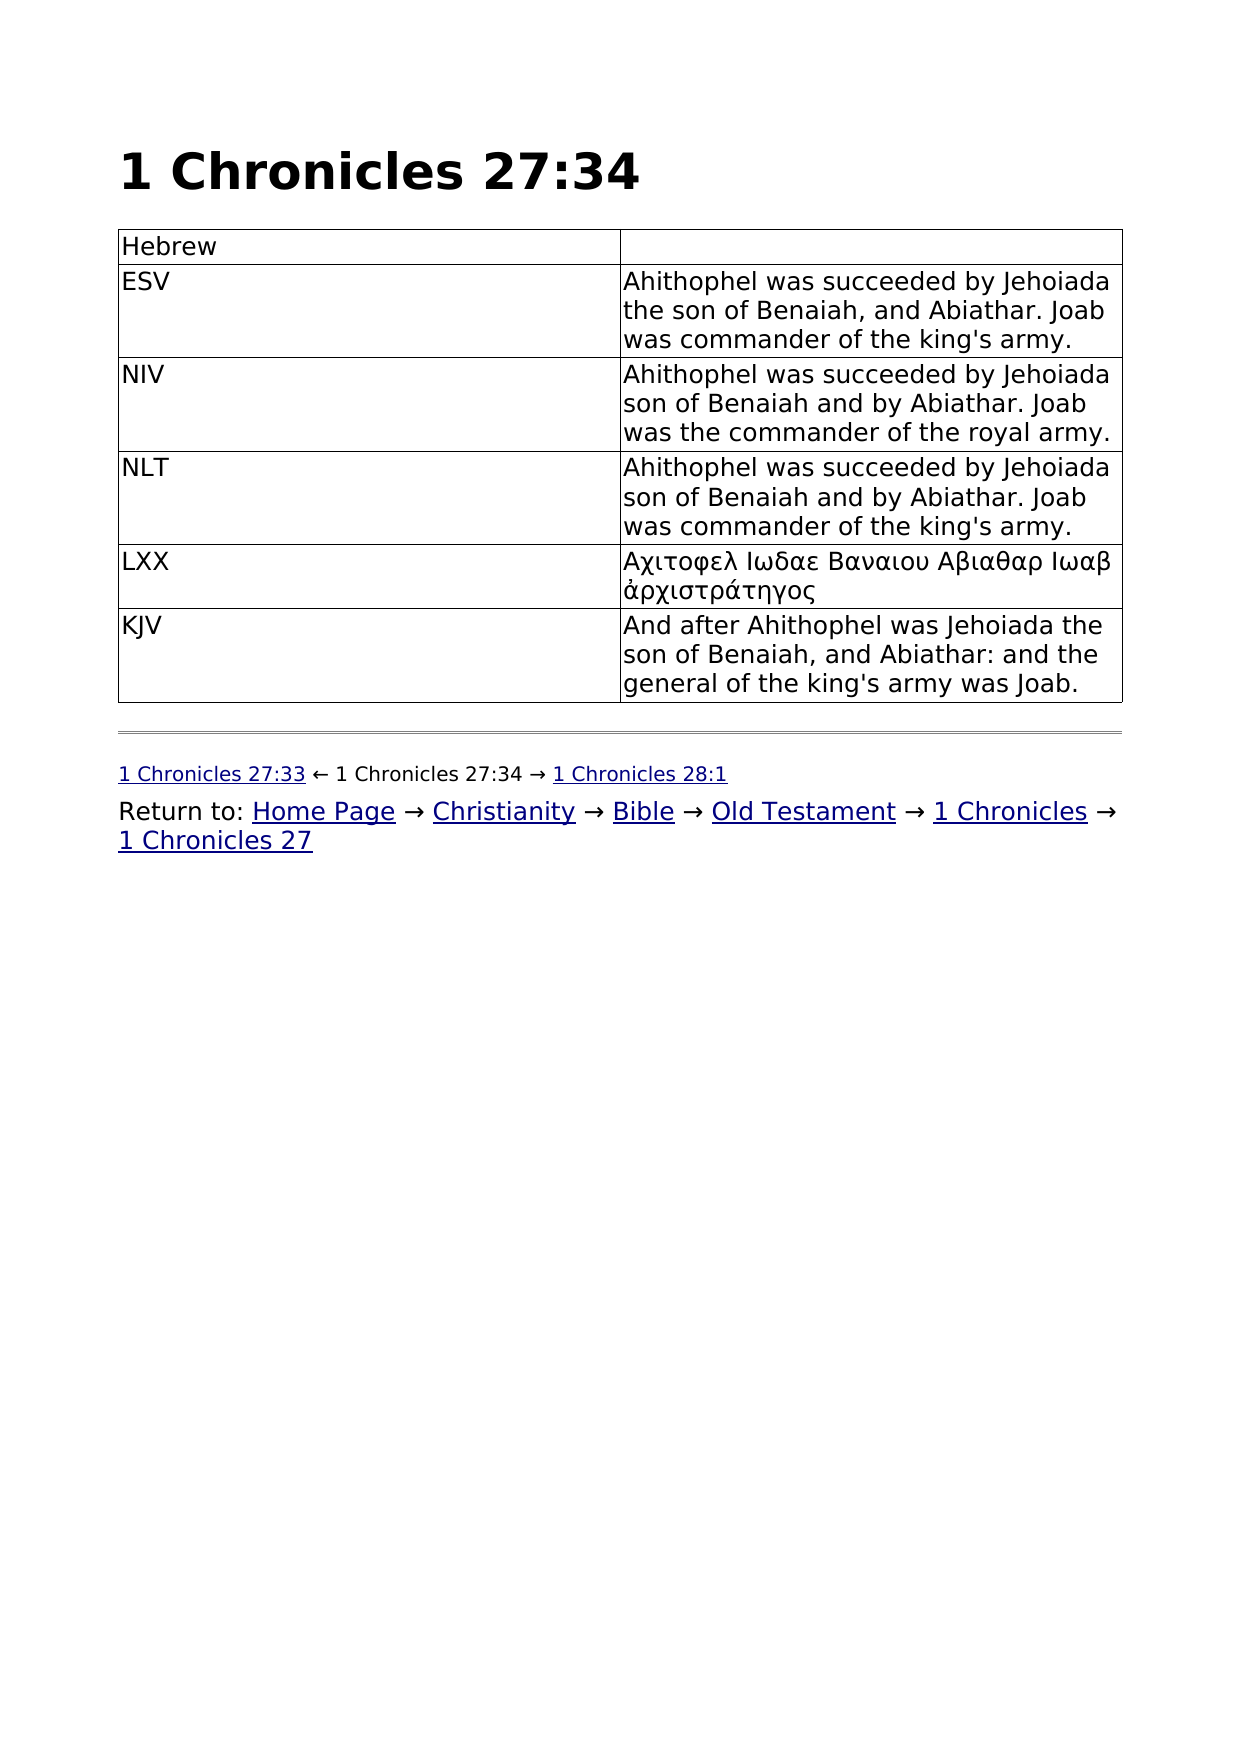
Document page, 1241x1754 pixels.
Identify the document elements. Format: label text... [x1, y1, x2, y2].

table_cell Ahithophel was succeeded by Jehoiada son of Benaiah and by Abiathar. Joab was commander of the king's army. [621, 452, 1122, 544]
table_cell ESV [119, 265, 620, 357]
table_cell NLT [119, 452, 620, 544]
table_header Hebrew [119, 230, 620, 264]
table_cell And after Ahithophel was Jehoiada the son of Benaiah, and Abiathar: and the general of the king's army was Joab. [621, 609, 1122, 702]
text 1 Chronicles 27:33 ← 1 Chronicles 27:34 → 1 Chronicles 28:1 [118, 763, 1122, 797]
table_cell Αχιτοφελ Ιωδαε Βαναιου Αβιαθαρ Ιωαβ ἀρχιστράτηγος [621, 545, 1122, 608]
table_header [621, 230, 1122, 264]
table_cell Ahithophel was succeeded by Jehoiada son of Benaiah and by Abiathar. Joab was the commander of the royal army. [621, 358, 1122, 451]
table_cell LXX [119, 545, 620, 608]
text Return to: Home Page → Christianity → Bible → Old Testament → 1 Chronicles → 1 Chronicles 27 [118, 797, 1122, 855]
table_cell KJV [119, 609, 620, 702]
table_cell NIV [119, 358, 620, 451]
subtitle 1 Chronicles 27:34 [118, 143, 1122, 201]
table_cell Ahithophel was succeeded by Jehoiada the son of Benaiah, and Abiathar. Joab was commander of the king's army. [621, 265, 1122, 357]
